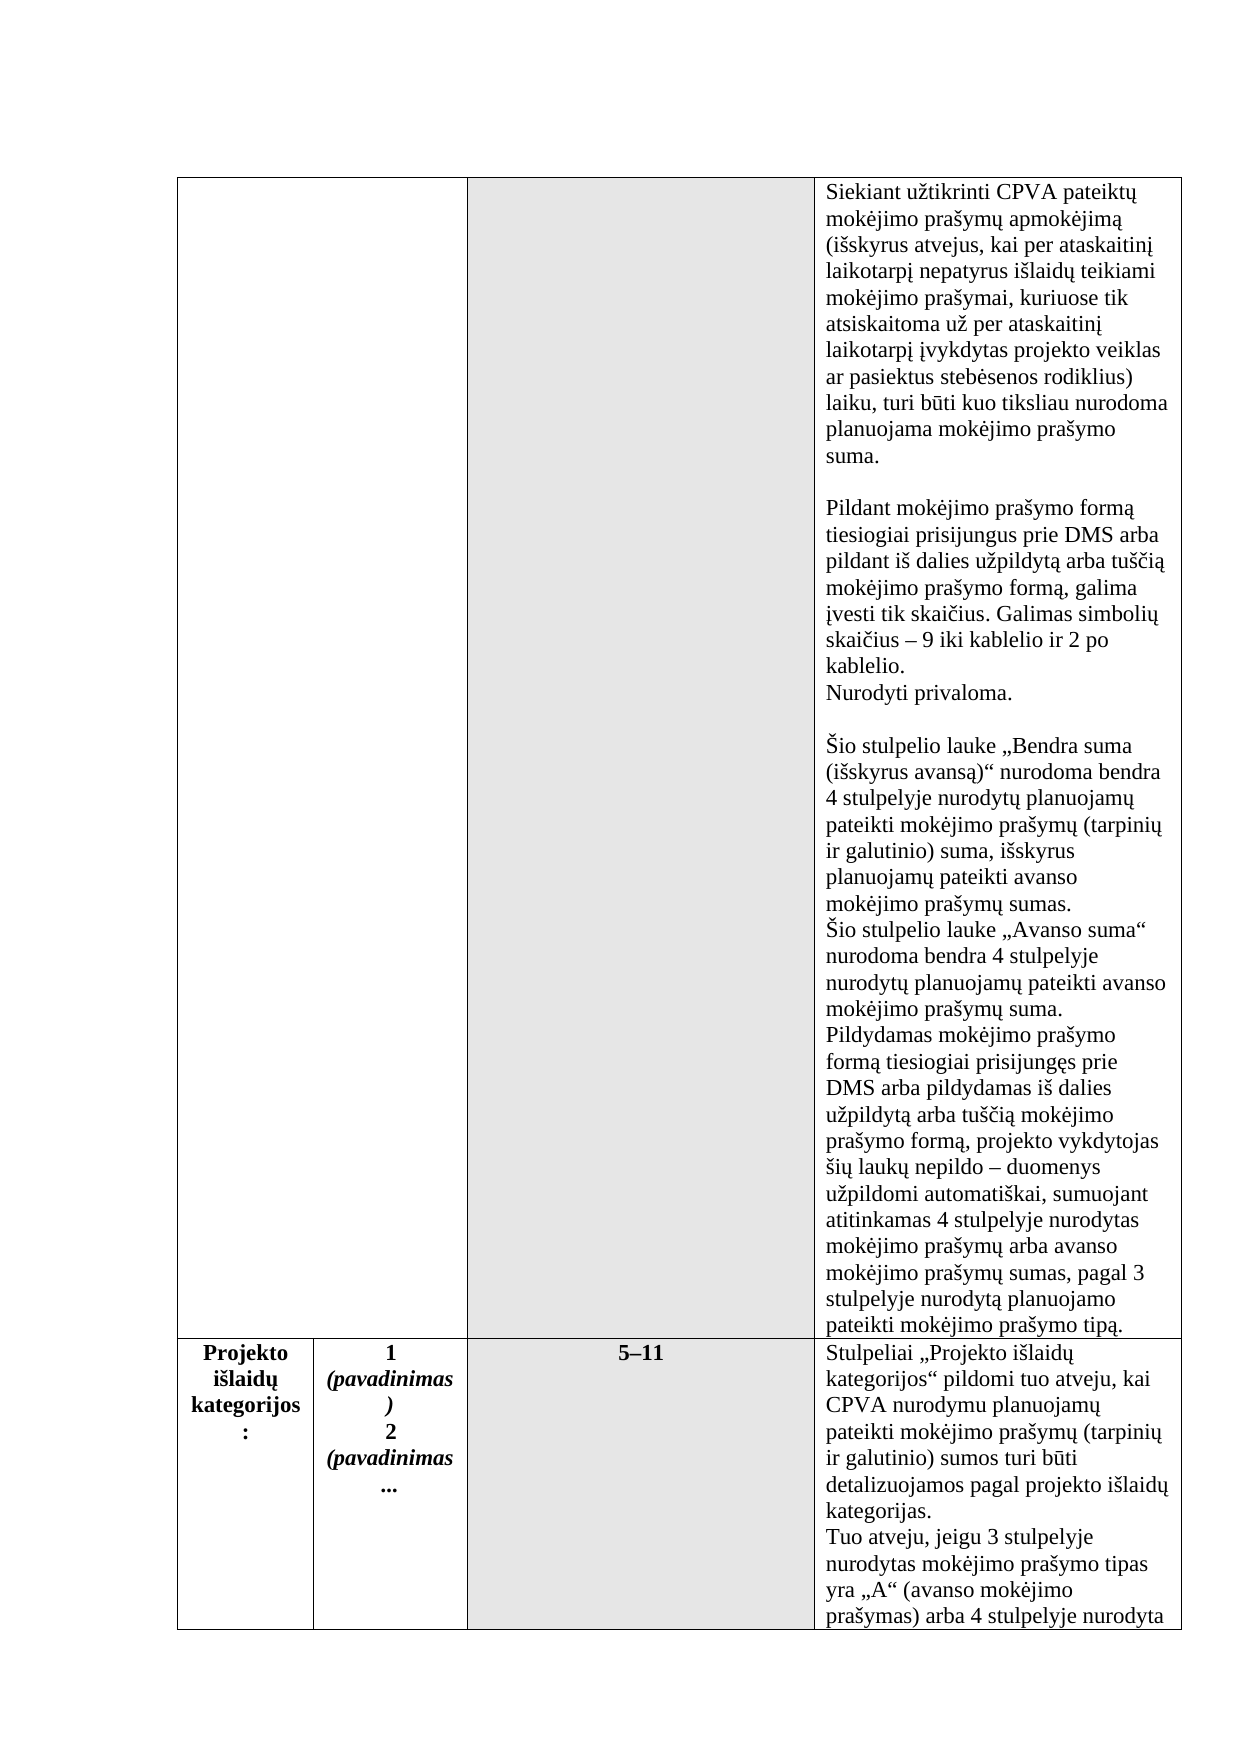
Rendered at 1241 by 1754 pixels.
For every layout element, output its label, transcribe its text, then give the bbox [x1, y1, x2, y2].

table_cell [468, 178, 814, 1338]
table_cell 5–11 [468, 1339, 814, 1629]
table_cell Stulpeliai „Projekto išlaidų kategorijos“ pildomi tuo atveju, kai CPVA nurodymu planuojamų pateikti mokėjimo prašymų (tarpinių ir galutinio) sumos turi būti detalizuojamos pagal projekto išlaidų kategorijas. Tuo atveju, jeigu 3 stulpelyje nurodytas mokėjimo prašymo tipas yra „A“ (avanso mokėjimo prašymas) arba 4 stulpelyje nurodyta [815, 1339, 1181, 1629]
table_cell [178, 178, 467, 1338]
table_cell Projekto išlaidų kategorijos: [178, 1339, 313, 1629]
table_cell Siekiant užtikrinti CPVA pateiktų mokėjimo prašymų apmokėjimą (išskyrus atvejus, kai per ataskaitinį laikotarpį nepatyrus išlaidų teikiami mokėjimo prašymai, kuriuose tik atsiskaitoma už per ataskaitinį laikotarpį įvykdytas projekto veiklas ar pasiektus stebėsenos rodiklius) laiku, turi būti kuo tiksliau nurodoma planuojama mokėjimo prašymo suma. Pildant mokėjimo prašymo formą tiesiogiai prisijungus prie DMS arba pildant iš dalies užpildytą arba tuščią mokėjimo prašymo formą, galima įvesti tik skaičius. Galimas simbolių skaičius – 9 iki kablelio ir 2 po kablelio. Nurodyti privaloma. Šio stulpelio lauke „Bendra suma (išskyrus avansą)“ nurodoma bendra 4 stulpelyje nurodytų planuojamų pateikti mokėjimo prašymų (tarpinių ir galutinio) suma, išskyrus planuojamų pateikti avanso mokėjimo prašymų sumas. Šio stulpelio lauke „Avanso suma“ nurodoma bendra 4 stulpelyje nurodytų planuojamų pateikti avanso mokėjimo prašymų suma. Pildydamas mokėjimo prašymo formą tiesiogiai prisijungęs prie DMS arba pildydamas iš dalies užpildytą arba tuščią mokėjimo prašymo formą, projekto vykdytojas šių laukų nepildo – duomenys užpildomi automatiškai, sumuojant atitinkamas 4 stulpelyje nurodytas mokėjimo prašymų arba avanso mokėjimo prašymų sumas, pagal 3 stulpelyje nurodytą planuojamo pateikti mokėjimo prašymo tipą. [815, 178, 1181, 1338]
table_cell 1 (pavadinimas) 2 (pavadinimas ... [314, 1339, 467, 1629]
